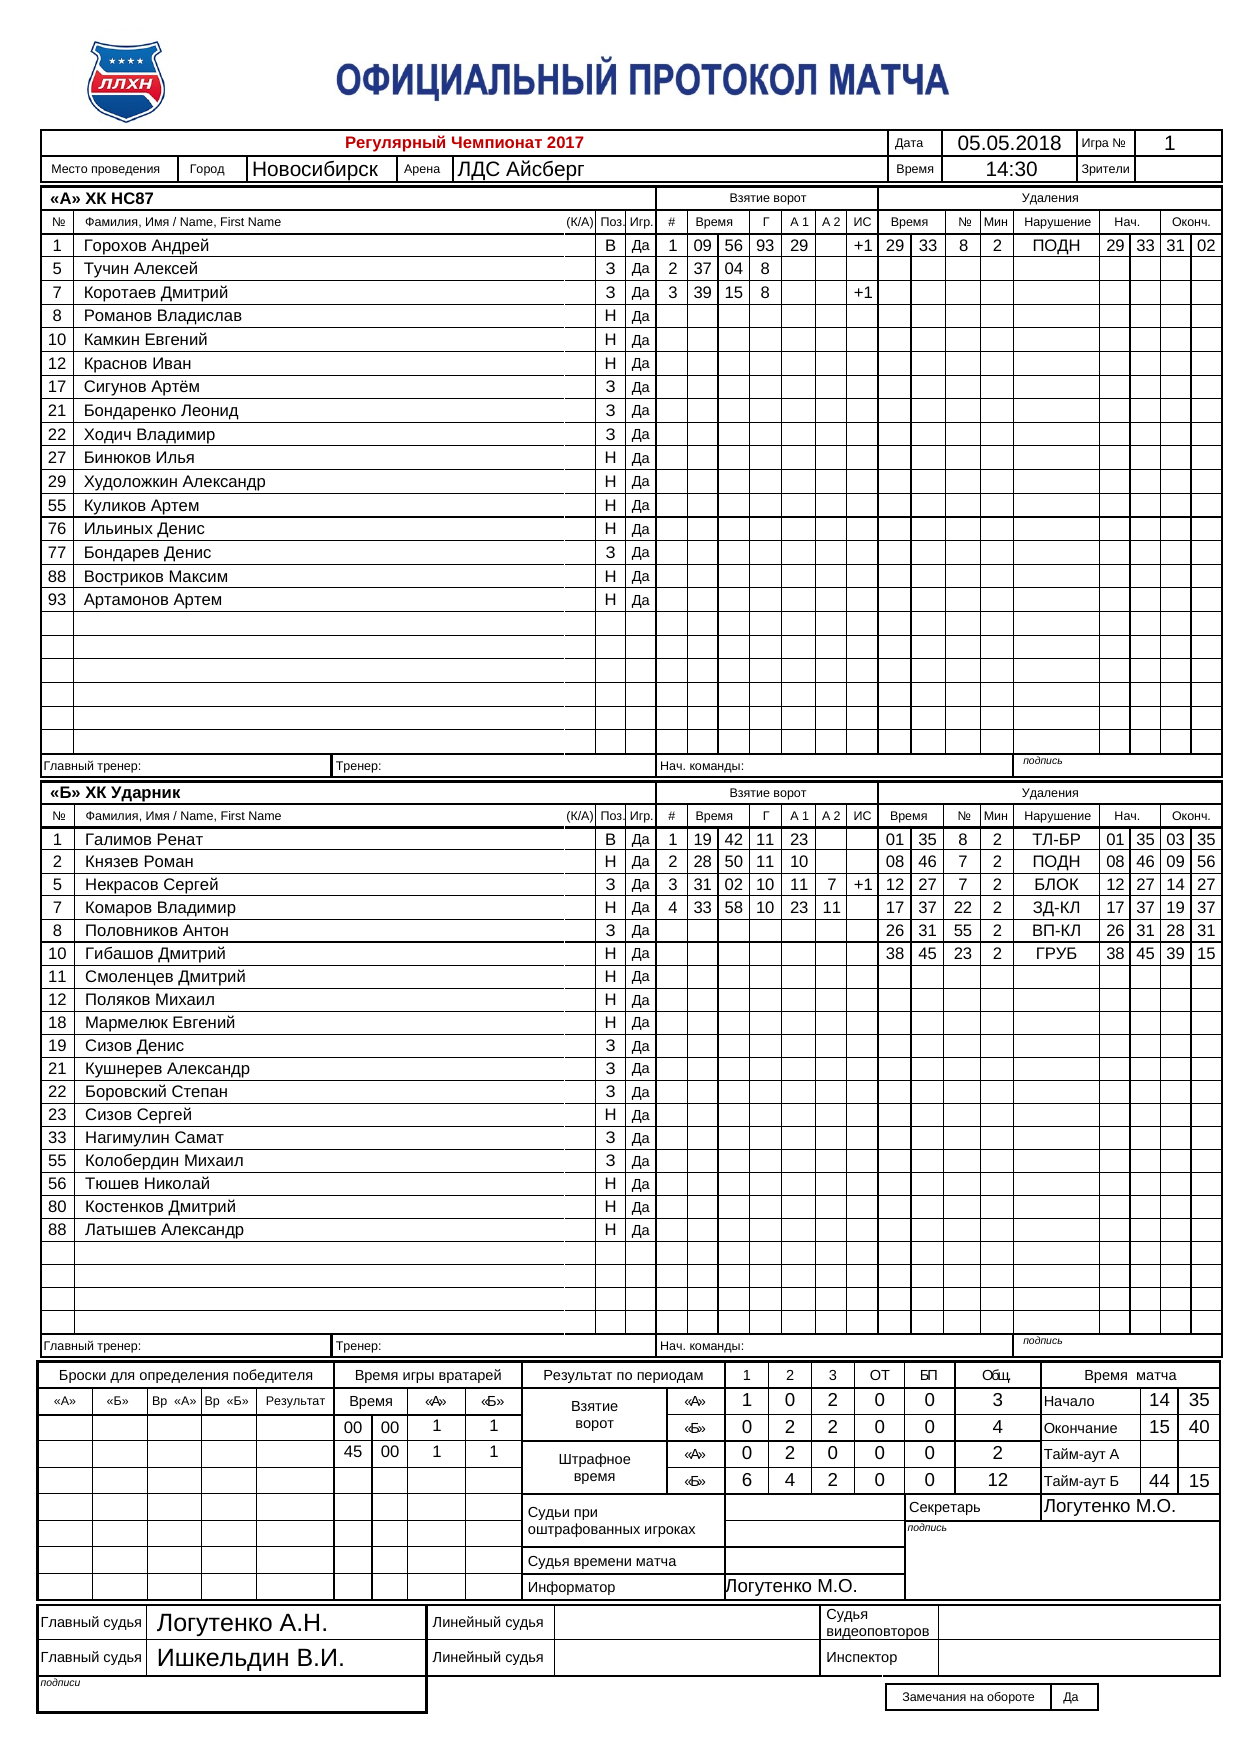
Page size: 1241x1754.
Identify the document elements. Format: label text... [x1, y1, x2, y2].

table_cell [1100, 636, 1129, 658]
table_cell [1100, 1311, 1129, 1333]
table_cell Главный судья [39, 1606, 146, 1639]
table_cell [657, 1219, 687, 1241]
table_cell [1131, 1219, 1160, 1241]
table_cell [1192, 470, 1221, 493]
table_cell [946, 494, 980, 516]
table_cell 2 [42, 850, 74, 872]
table_cell [879, 636, 910, 658]
table_cell 27 [912, 874, 943, 895]
table_cell [335, 1547, 371, 1573]
table_cell 77 [42, 541, 73, 564]
table_cell 23 [782, 829, 815, 849]
table_cell [688, 1058, 717, 1079]
table_cell [148, 1416, 201, 1440]
table_cell [1100, 518, 1129, 540]
table_cell 35 [1192, 829, 1221, 849]
table_cell [373, 1521, 407, 1546]
table_cell Да [626, 588, 655, 611]
table_cell [981, 470, 1013, 493]
table_cell [981, 588, 1013, 611]
table_cell [1192, 328, 1221, 351]
table_cell [1014, 659, 1099, 682]
table_cell Н [596, 989, 625, 1011]
table_cell [719, 943, 749, 964]
table_cell [1161, 1288, 1190, 1310]
table_cell [626, 636, 655, 658]
table_cell [626, 1242, 655, 1264]
table_cell [750, 966, 781, 987]
table_cell 33 [912, 235, 945, 256]
table_cell [1131, 612, 1160, 634]
table_cell 03 [1161, 829, 1190, 849]
table_cell [555, 1640, 819, 1675]
table_cell 10 [42, 328, 73, 351]
table_cell № [946, 211, 980, 233]
table_cell [726, 1495, 904, 1520]
table_cell [688, 1219, 717, 1241]
table_cell [981, 659, 1013, 682]
table_cell [981, 305, 1013, 327]
table_cell [879, 989, 910, 1011]
table_cell [782, 920, 815, 941]
table_cell [1014, 281, 1099, 303]
table_cell 55 [42, 1150, 74, 1172]
table_cell [1161, 636, 1190, 658]
table_cell Да [626, 305, 655, 327]
table_cell 33 [1131, 235, 1160, 256]
table_cell Н [596, 1196, 625, 1218]
table_cell 21 [42, 1058, 74, 1079]
table_cell 31 [1192, 920, 1221, 941]
table_cell [657, 423, 687, 445]
table_cell Да [626, 1012, 655, 1033]
table_cell [148, 1494, 201, 1520]
table_header «А» ХК HC87 [42, 188, 655, 209]
table_cell [74, 636, 564, 658]
table_header Дата [889, 131, 941, 155]
table_cell Да [626, 1219, 655, 1241]
table_cell [1161, 1104, 1190, 1126]
table_cell [1100, 376, 1129, 398]
table_cell [879, 1081, 910, 1103]
table_cell [657, 494, 687, 516]
table_cell «А» [668, 1389, 724, 1413]
table_cell [688, 1104, 717, 1126]
table_cell [1014, 707, 1099, 729]
table_cell [1131, 588, 1160, 611]
table_cell [688, 1081, 717, 1103]
table_cell [1192, 707, 1221, 729]
table_cell [782, 1150, 815, 1172]
table_cell [816, 1242, 846, 1264]
table_cell [981, 612, 1013, 634]
table_cell [1161, 446, 1190, 469]
table_cell А 1 [782, 805, 815, 826]
table_cell 4 [769, 1468, 811, 1493]
table_cell Н [596, 1012, 625, 1033]
table_cell [1014, 730, 1099, 753]
table_cell Игр. [626, 211, 655, 233]
table_cell Н [596, 943, 625, 964]
table_cell Артамонов Артем [74, 588, 564, 611]
table_cell З [596, 399, 625, 422]
table_cell [847, 829, 877, 849]
table_cell # [657, 211, 687, 233]
table_cell [1100, 541, 1129, 564]
table_cell [847, 257, 877, 280]
table_cell [148, 1441, 201, 1467]
table_cell [1014, 352, 1099, 374]
table_cell Нарушение [1014, 805, 1099, 826]
table_cell 7 [42, 896, 74, 918]
table_cell [981, 494, 1013, 516]
table_cell [879, 1035, 910, 1057]
table_cell З [596, 376, 625, 398]
table_cell 2 [981, 829, 1013, 849]
table_cell 1 [657, 829, 687, 849]
table_cell Князев Роман [75, 850, 564, 872]
table_cell [750, 423, 781, 445]
table_cell 0 [812, 1442, 854, 1467]
table_cell [688, 1242, 717, 1264]
table_cell [335, 1468, 371, 1493]
table_cell [912, 659, 945, 682]
table_cell 56 [42, 1173, 74, 1195]
table_cell [688, 494, 717, 516]
table_header Результат по периодам [523, 1363, 724, 1387]
table_cell Да [626, 376, 655, 398]
table_cell [981, 989, 1013, 1011]
table_cell Тюшев Николай [75, 1173, 564, 1195]
table_cell [879, 376, 910, 398]
table_cell Да [626, 1173, 655, 1195]
table_cell [75, 1288, 564, 1310]
table_cell [946, 352, 980, 374]
table_cell [1131, 494, 1160, 516]
table_cell [39, 1441, 92, 1467]
table_cell 19 [42, 1035, 74, 1057]
table_cell [782, 470, 815, 493]
table_cell [1161, 399, 1190, 422]
table_cell [657, 1012, 687, 1033]
table_cell 11 [750, 850, 781, 872]
table_cell [816, 1081, 846, 1103]
table_cell 37 [688, 257, 717, 280]
table_cell [981, 1242, 1013, 1264]
table_cell Время [688, 805, 749, 826]
table_cell [816, 850, 846, 872]
table_cell [596, 612, 625, 634]
table_cell [565, 494, 595, 516]
table_cell [1100, 1219, 1129, 1241]
table_cell [912, 612, 945, 634]
table_cell Нарушение [1014, 211, 1099, 233]
table_cell Н [596, 850, 625, 872]
table_cell [657, 470, 687, 493]
table_cell [1192, 518, 1221, 540]
table_cell [75, 1265, 564, 1287]
table_cell Нач. [1100, 211, 1160, 233]
table_cell [944, 989, 980, 1011]
table_cell [750, 565, 781, 587]
table_cell [719, 1127, 749, 1149]
table_cell [1136, 157, 1221, 181]
table_cell [1141, 1441, 1177, 1467]
table_cell ПОДН [1014, 850, 1099, 872]
table_cell [750, 352, 781, 374]
table_cell [1161, 1196, 1190, 1218]
table_cell [565, 1288, 595, 1310]
table_cell 22 [944, 896, 980, 918]
table_cell [879, 352, 910, 374]
table_cell Главный тренер: [42, 755, 330, 776]
table_cell [981, 1127, 1013, 1149]
table_cell [782, 1219, 815, 1241]
table_cell [1161, 328, 1190, 351]
table_cell [946, 305, 980, 327]
table_cell [257, 1521, 333, 1546]
table_cell [816, 1196, 846, 1218]
table_cell [847, 1288, 877, 1310]
table_cell [93, 1521, 147, 1546]
table_cell [202, 1521, 256, 1546]
table_cell 0 [905, 1389, 954, 1413]
table_cell [657, 1035, 687, 1057]
table_cell [750, 1150, 781, 1172]
table_cell [565, 1311, 595, 1333]
table_cell [1100, 588, 1129, 611]
table_cell Сизов Денис [75, 1035, 564, 1057]
table_cell [912, 541, 945, 564]
table_cell [657, 541, 687, 564]
table_cell [688, 446, 717, 469]
table_cell подписи [39, 1677, 425, 1711]
table_cell Да [626, 1104, 655, 1126]
table_cell [565, 1196, 595, 1218]
table_cell 1 [408, 1416, 465, 1440]
table_cell [719, 1104, 749, 1126]
table_cell [1161, 257, 1190, 280]
table_cell [719, 305, 749, 327]
table_cell [1131, 541, 1160, 564]
table_cell [944, 1196, 980, 1218]
table_cell [1100, 707, 1129, 729]
table_cell [750, 730, 781, 753]
table_cell [1014, 565, 1099, 587]
table_cell 93 [42, 588, 73, 611]
table_cell З [596, 257, 625, 280]
table_cell [847, 1081, 877, 1103]
table_cell [912, 470, 945, 493]
table_cell «А» [408, 1389, 465, 1413]
table_cell [946, 588, 980, 611]
table_cell [1100, 352, 1129, 374]
table_cell [879, 1265, 910, 1287]
table_cell [1192, 1311, 1221, 1333]
table_cell [565, 565, 595, 587]
table_cell 7 [816, 874, 846, 895]
table_cell [719, 565, 749, 587]
table_cell [912, 1012, 943, 1033]
table_cell Штрафное время [523, 1442, 666, 1493]
table_cell [816, 636, 846, 658]
table_cell Да [626, 352, 655, 374]
table_cell [946, 541, 980, 564]
table_cell Тучин Алексей [74, 257, 564, 280]
table_cell Да [626, 565, 655, 587]
table_cell [657, 1081, 687, 1103]
table_cell [1100, 446, 1129, 469]
table_cell [816, 235, 846, 256]
table_cell [93, 1416, 147, 1440]
table_cell Н [596, 328, 625, 351]
table_cell Колобердин Михаил [75, 1150, 564, 1172]
table_cell 26 [879, 920, 910, 941]
table_cell [782, 1081, 815, 1103]
table_cell Поз. [596, 211, 625, 233]
table_cell [466, 1468, 521, 1493]
table_cell [782, 1288, 815, 1310]
table_cell [912, 518, 945, 540]
table_cell 3 [657, 874, 687, 895]
table_cell [981, 1311, 1013, 1333]
table_cell [42, 1242, 74, 1264]
table_cell Время [335, 1389, 407, 1413]
table_cell [847, 518, 877, 540]
table_cell 1 [726, 1389, 768, 1413]
table_cell [1192, 446, 1221, 469]
table_cell 2 [812, 1415, 854, 1440]
table_cell [879, 1058, 910, 1079]
table_cell 5 [42, 257, 73, 280]
table_cell З [596, 1127, 625, 1149]
table_cell Да [626, 966, 655, 987]
table_cell [657, 1150, 687, 1172]
table_cell [912, 1265, 943, 1287]
table_cell 28 [1161, 920, 1190, 941]
table_cell [565, 1081, 595, 1103]
table_header Общ. [956, 1363, 1040, 1387]
table_cell [719, 1012, 749, 1033]
table_cell +1 [847, 235, 877, 256]
table_cell 1 [42, 829, 74, 849]
table_cell [1192, 1012, 1221, 1033]
table_cell [688, 1127, 717, 1149]
table_cell [981, 1173, 1013, 1195]
table_cell [1161, 1150, 1190, 1172]
table_cell № [42, 805, 74, 826]
table_cell [946, 399, 980, 422]
table_cell 6 [726, 1468, 768, 1493]
table_cell [816, 565, 846, 587]
table_cell [688, 707, 717, 729]
table_cell Латышев Александр [75, 1219, 564, 1241]
table_cell [1100, 989, 1129, 1011]
table_cell 0 [855, 1389, 904, 1413]
table_cell Логутенко М.О. [1042, 1495, 1219, 1520]
table_cell [657, 920, 687, 941]
table_cell Логутенко М.О. [726, 1575, 904, 1599]
table_cell 37 [1131, 896, 1160, 918]
table_cell 88 [42, 1219, 74, 1241]
table_cell Боровский Степан [75, 1081, 564, 1103]
table_cell [596, 1242, 625, 1264]
table_cell [1131, 1058, 1160, 1079]
table_cell [626, 612, 655, 634]
table_cell 17 [42, 376, 73, 398]
table_cell [719, 636, 749, 658]
table_cell Вр «Б» [202, 1389, 256, 1413]
table_header Замечания на обороте [887, 1685, 1050, 1709]
table_cell [1192, 423, 1221, 445]
table_cell [688, 541, 717, 564]
table_header ОТ [855, 1363, 904, 1387]
table_cell [1100, 305, 1129, 327]
table_cell [93, 1547, 147, 1573]
table_cell 01 [1100, 829, 1129, 849]
table_cell [1100, 1035, 1129, 1057]
table_cell [946, 328, 980, 351]
table_cell [408, 1521, 465, 1546]
table_cell [782, 494, 815, 516]
table_cell В [596, 235, 625, 256]
table_cell [1161, 1311, 1190, 1333]
table_cell [816, 1150, 846, 1172]
table_cell [816, 470, 846, 493]
table_cell [657, 659, 687, 682]
table_cell [847, 376, 877, 398]
table_cell [816, 966, 846, 987]
table_cell [816, 328, 846, 351]
table_cell Н [596, 1173, 625, 1195]
table_cell [1192, 1081, 1221, 1103]
table_cell [74, 659, 564, 682]
table_cell [565, 1012, 595, 1033]
table_cell [946, 423, 980, 445]
table_cell [816, 829, 846, 849]
table_cell [946, 281, 980, 303]
table_cell [1100, 1012, 1129, 1033]
table_cell А 2 [816, 805, 846, 826]
table_cell Н [596, 494, 625, 516]
table_cell [782, 257, 815, 280]
table_cell [816, 541, 846, 564]
table_cell [42, 612, 73, 634]
table_cell 11 [42, 966, 74, 987]
table_cell 76 [42, 518, 73, 540]
table_cell [565, 588, 595, 611]
table_cell [782, 305, 815, 327]
table_cell [879, 423, 910, 445]
table_cell Да [626, 1150, 655, 1172]
table_cell [1161, 281, 1190, 303]
table_cell ПОДН [1014, 235, 1099, 256]
table_cell «Б» [668, 1415, 724, 1440]
table_cell 00 [335, 1416, 371, 1440]
table_cell [335, 1521, 371, 1546]
table_cell [565, 659, 595, 682]
table_cell # [657, 805, 687, 826]
table_cell [1100, 730, 1129, 753]
table_cell [657, 683, 687, 706]
table_cell [782, 636, 815, 658]
table_header 2 [769, 1363, 811, 1387]
table_cell [1100, 494, 1129, 516]
table_cell [816, 352, 846, 374]
table_cell 31 [1161, 235, 1190, 256]
table_cell 15 [1141, 1415, 1177, 1440]
table_cell [1014, 1242, 1099, 1264]
table_cell Куликов Артем [74, 494, 564, 516]
table_cell Судьи при оштрафованных игроках [523, 1495, 724, 1546]
table_cell [1014, 257, 1099, 280]
table_cell [847, 352, 877, 374]
table_cell [596, 730, 625, 753]
table_cell [565, 850, 595, 872]
table_cell [719, 1288, 749, 1310]
table_cell 56 [1192, 850, 1221, 872]
table_cell [257, 1574, 333, 1599]
table_cell [912, 1311, 943, 1333]
table_cell [981, 257, 1013, 280]
table_cell [1131, 1173, 1160, 1195]
table_cell Информатор [523, 1575, 724, 1599]
table_cell Мармелюк Евгений [75, 1012, 564, 1033]
table_cell 8 [42, 305, 73, 327]
table_cell [1161, 494, 1190, 516]
table_cell [912, 565, 945, 587]
table_cell [1161, 352, 1190, 374]
table_cell [626, 1288, 655, 1310]
table_cell [879, 1242, 910, 1264]
table_cell 8 [750, 281, 781, 303]
table_cell [750, 989, 781, 1011]
table_cell [816, 446, 846, 469]
table_cell Арена [398, 157, 452, 181]
table_cell [1131, 281, 1160, 303]
table_cell [1161, 470, 1190, 493]
table_cell [1014, 1035, 1099, 1057]
table_cell [879, 1127, 910, 1149]
table_cell [912, 352, 945, 374]
table_cell ВП-КЛ [1014, 920, 1099, 941]
table_cell [42, 1265, 74, 1287]
table_cell [688, 1311, 717, 1333]
table_cell [816, 1288, 846, 1310]
table_cell [944, 1311, 980, 1333]
table_cell 19 [688, 829, 717, 849]
table_cell З [596, 874, 625, 895]
table_cell [565, 636, 595, 658]
table_cell [719, 1081, 749, 1103]
table_cell 15 [719, 281, 749, 303]
table_cell [1192, 1265, 1221, 1287]
table_cell 88 [42, 565, 73, 587]
table_cell Сигунов Артём [74, 376, 564, 398]
table_cell [719, 730, 749, 753]
table_cell [373, 1468, 407, 1493]
table_cell [912, 966, 943, 987]
table_cell [782, 541, 815, 564]
table_cell [912, 494, 945, 516]
table_cell Да [626, 943, 655, 964]
table_cell 45 [912, 943, 943, 964]
table_cell [1192, 257, 1221, 280]
table_cell [1161, 707, 1190, 729]
table_cell [1131, 1035, 1160, 1057]
table_cell [750, 1012, 781, 1033]
table_cell Линейный судья [428, 1606, 554, 1639]
table_cell [816, 257, 846, 280]
table_cell [93, 1494, 147, 1520]
table_cell Худоложкин Александр [74, 470, 564, 493]
table_cell 2 [956, 1442, 1040, 1467]
table_cell [1014, 305, 1099, 327]
table_cell [1192, 494, 1221, 516]
table_cell 2 [981, 874, 1013, 895]
table_cell [782, 1242, 815, 1264]
table_cell [847, 966, 877, 987]
table_cell [1192, 1242, 1221, 1264]
table_cell [657, 1104, 687, 1126]
table_cell 11 [782, 874, 815, 895]
table_cell 2 [657, 850, 687, 872]
table_cell [1131, 989, 1160, 1011]
table_cell Да [626, 920, 655, 941]
table_cell [946, 518, 980, 540]
table_cell «А» [668, 1442, 724, 1467]
table_cell [816, 588, 846, 611]
table_cell 3 [657, 281, 687, 303]
table_cell [596, 1265, 625, 1287]
table_cell [1131, 446, 1160, 469]
table_cell [939, 1640, 1219, 1675]
table_cell Инспектор [821, 1640, 938, 1675]
table_cell [565, 920, 595, 941]
table_header 05.05.2018 [943, 131, 1076, 155]
table_cell [879, 305, 910, 327]
table_cell [879, 281, 910, 303]
table_cell [1100, 399, 1129, 422]
table_cell 55 [944, 920, 980, 941]
table_cell [408, 1574, 465, 1599]
table_cell [879, 328, 910, 351]
table_cell [1014, 1012, 1099, 1033]
table_cell 17 [1100, 896, 1129, 918]
table_cell [1192, 399, 1221, 422]
table_cell [1131, 1150, 1160, 1172]
table_cell [1131, 399, 1160, 422]
table_cell 33 [42, 1127, 74, 1149]
table_cell З [596, 1058, 625, 1079]
table_cell [750, 1127, 781, 1149]
table_cell [1131, 423, 1160, 445]
table_cell [782, 399, 815, 422]
table_cell [74, 730, 564, 753]
table_cell [847, 1242, 877, 1264]
table_header Время матча [1042, 1363, 1219, 1387]
table_cell [1192, 659, 1221, 682]
table_cell [565, 683, 595, 706]
table_cell [428, 1677, 882, 1711]
table_cell [847, 730, 877, 753]
table_cell [816, 707, 846, 729]
table_cell [1131, 707, 1160, 729]
table_cell Судья видеоповторов [821, 1606, 938, 1639]
table_cell [726, 1521, 904, 1546]
table_cell [1014, 1219, 1099, 1241]
table_cell [373, 1574, 407, 1599]
table_cell Зрители [1078, 157, 1134, 181]
table_cell [1014, 612, 1099, 634]
table_cell [719, 1196, 749, 1218]
table_cell 0 [726, 1442, 768, 1467]
table_cell [981, 1288, 1013, 1310]
table_cell [1179, 1441, 1219, 1467]
table_cell [816, 1265, 846, 1287]
table_cell [1131, 1288, 1160, 1310]
table_cell [688, 1265, 717, 1287]
table_cell [912, 1219, 943, 1241]
table_cell [565, 730, 595, 753]
table_cell [1161, 1127, 1190, 1149]
table_cell Камкин Евгений [74, 328, 564, 351]
table_cell [782, 612, 815, 634]
table_cell 27 [42, 446, 73, 469]
table_cell [1100, 1265, 1129, 1287]
table_cell [565, 1058, 595, 1079]
table_cell [946, 376, 980, 398]
table_cell [879, 730, 910, 753]
table_cell [1192, 612, 1221, 634]
table_cell Оконч. [1161, 211, 1221, 233]
table_cell 31 [688, 874, 717, 895]
table_cell [719, 707, 749, 729]
table_cell [912, 1173, 943, 1195]
table_header Броски для определения победителя [39, 1363, 333, 1387]
table_cell [719, 1219, 749, 1241]
table_cell [657, 1265, 687, 1287]
table_cell Судья времени матча [523, 1548, 724, 1573]
table_cell ИС [847, 805, 877, 826]
table_cell [879, 518, 910, 540]
table_cell [847, 896, 877, 918]
table_cell [466, 1547, 521, 1573]
table_cell Да [626, 518, 655, 540]
table_cell [1131, 352, 1160, 374]
table_cell [782, 518, 815, 540]
table_cell Да [626, 235, 655, 256]
table_cell 3 [956, 1389, 1040, 1413]
table_cell [981, 446, 1013, 469]
table_cell 1 [42, 235, 73, 256]
table_cell Начало [1042, 1389, 1140, 1413]
table_cell Время [879, 211, 945, 233]
table_cell [1100, 1288, 1129, 1310]
table_cell подпись [1014, 755, 1221, 776]
table_cell [750, 518, 781, 540]
table_cell [565, 943, 595, 964]
table_cell [782, 352, 815, 374]
table_cell [782, 281, 815, 303]
table_cell [782, 423, 815, 445]
table_cell [944, 1035, 980, 1057]
table_cell [912, 1150, 943, 1172]
table_cell [912, 376, 945, 398]
table_cell [981, 1265, 1013, 1287]
table_cell [981, 1081, 1013, 1103]
table_cell [981, 1150, 1013, 1172]
table_cell [688, 612, 717, 634]
table_cell БЛОК [1014, 874, 1099, 895]
table_cell [565, 235, 595, 256]
table_cell [1161, 376, 1190, 398]
table_cell № [42, 211, 73, 233]
table_cell [981, 730, 1013, 753]
table_cell [944, 966, 980, 987]
table_cell 11 [750, 829, 781, 849]
table_cell [750, 1242, 781, 1264]
table_cell 0 [905, 1468, 954, 1493]
table_cell Поляков Михаил [75, 989, 564, 1011]
table_cell [816, 1173, 846, 1195]
table_cell [782, 730, 815, 753]
table_cell [719, 446, 749, 469]
table_cell [816, 1035, 846, 1057]
table_cell [879, 659, 910, 682]
table_cell [42, 683, 73, 706]
table_cell [1131, 1242, 1160, 1264]
table_cell [565, 281, 595, 303]
table_cell [42, 659, 73, 682]
table_cell [939, 1606, 1219, 1639]
table_cell [596, 707, 625, 729]
table_cell 2 [981, 850, 1013, 872]
table_cell [847, 683, 877, 706]
table_cell [565, 399, 595, 422]
table_cell [688, 352, 717, 374]
table_cell Коротаев Дмитрий [74, 281, 564, 303]
table_cell [1192, 1127, 1221, 1149]
table_cell [1100, 1127, 1129, 1149]
table_cell (К/А) [565, 805, 595, 826]
table_cell 22 [42, 1081, 74, 1103]
table_cell [1161, 1265, 1190, 1287]
table_cell [257, 1494, 333, 1520]
table_cell 12 [42, 352, 73, 374]
table_cell [782, 376, 815, 398]
table_cell [202, 1441, 256, 1467]
table_cell [816, 920, 846, 941]
table_cell Бинюков Илья [74, 446, 564, 469]
table_cell [782, 966, 815, 987]
table_cell [1131, 328, 1160, 351]
table_cell [981, 1196, 1013, 1218]
table_cell [1014, 636, 1099, 658]
table_cell Кушнерев Александр [75, 1058, 564, 1079]
table_cell [565, 896, 595, 918]
table_cell [879, 1173, 910, 1195]
table_cell [750, 1219, 781, 1241]
table_cell [1014, 1150, 1099, 1172]
table_cell Бондаренко Леонид [74, 399, 564, 422]
table_cell ЗД-КЛ [1014, 896, 1099, 918]
table_cell 2 [981, 943, 1013, 964]
table_cell [816, 305, 846, 327]
table_cell [657, 399, 687, 422]
table_cell [1161, 423, 1190, 445]
table_header БП [905, 1363, 954, 1387]
table_cell [944, 1058, 980, 1079]
table_cell [626, 659, 655, 682]
table_cell [555, 1606, 819, 1639]
table_cell [912, 1242, 943, 1264]
table_cell [816, 1012, 846, 1033]
table_cell [1161, 989, 1190, 1011]
table_cell 18 [42, 1012, 74, 1033]
table_cell [1014, 470, 1099, 493]
table_cell [981, 1058, 1013, 1079]
table_header Удаления [879, 783, 1221, 803]
table_cell 10 [42, 943, 74, 964]
table_cell [688, 1196, 717, 1218]
table_cell [202, 1416, 256, 1440]
table_cell [816, 1058, 846, 1079]
table_cell З [596, 541, 625, 564]
table_cell [750, 494, 781, 516]
table_cell [148, 1574, 201, 1599]
table_cell Да [626, 470, 655, 493]
table_cell [1192, 588, 1221, 611]
table_cell [373, 1547, 407, 1573]
table_cell 00 [373, 1416, 407, 1440]
table_cell [1192, 1035, 1221, 1057]
table_cell Да [626, 281, 655, 303]
table_cell [1192, 281, 1221, 303]
table_cell [1100, 1150, 1129, 1172]
table_cell [750, 399, 781, 422]
table_cell [981, 1012, 1013, 1033]
table_cell [1131, 565, 1160, 587]
table_cell [782, 707, 815, 729]
table_cell [782, 1311, 815, 1333]
table_cell [719, 683, 749, 706]
table_cell [1100, 257, 1129, 280]
table_cell ИС [847, 211, 877, 233]
table_cell [39, 1494, 92, 1520]
table_cell Ходич Владимир [74, 423, 564, 445]
table_cell Да [626, 829, 655, 849]
table_header Взятие ворот [657, 188, 877, 209]
table_cell [879, 1196, 910, 1218]
table_cell [75, 1311, 564, 1333]
table_cell [657, 518, 687, 540]
table_cell [148, 1468, 201, 1493]
table_cell [750, 1104, 781, 1126]
table_cell 80 [42, 1196, 74, 1218]
table_cell Да [626, 494, 655, 516]
table_cell [42, 730, 73, 753]
table_cell [1131, 305, 1160, 327]
table_cell [847, 588, 877, 611]
table_cell 44 [1141, 1468, 1177, 1493]
table_cell [981, 966, 1013, 987]
table_cell [565, 423, 595, 445]
table_cell Логутенко А.Н. [147, 1606, 425, 1639]
table_cell [1014, 966, 1099, 987]
table_cell 4 [657, 896, 687, 918]
table_cell [1161, 541, 1190, 564]
table_cell З [596, 1150, 625, 1172]
table_cell 45 [335, 1441, 371, 1467]
table_cell [750, 920, 781, 941]
table_cell [688, 399, 717, 422]
table_cell Смоленцев Дмитрий [75, 966, 564, 987]
table_cell [202, 1468, 256, 1493]
table_cell [39, 1468, 92, 1493]
table_cell [1161, 305, 1190, 327]
table_cell [1014, 494, 1099, 516]
table_cell 35 [1131, 829, 1160, 849]
table_cell [1014, 1081, 1099, 1103]
table_cell [1161, 1219, 1190, 1241]
table_cell [782, 565, 815, 587]
table_cell [912, 1196, 943, 1218]
table_cell Некрасов Сергей [75, 874, 564, 895]
table_cell [688, 636, 717, 658]
table_cell [750, 376, 781, 398]
table_cell 08 [1100, 850, 1129, 872]
table_cell [750, 612, 781, 634]
table_cell [816, 494, 846, 516]
table_cell [657, 1288, 687, 1310]
table_cell 0 [905, 1442, 954, 1467]
table_cell [1131, 730, 1160, 753]
table_cell 09 [688, 235, 717, 256]
table_cell З [596, 281, 625, 303]
table_cell Тренер: [333, 755, 655, 776]
table_cell [1014, 446, 1099, 469]
table_cell [39, 1547, 92, 1573]
table_cell Тренер: [333, 1335, 655, 1356]
table_cell Фамилия, Имя / Name, First Name [74, 211, 565, 233]
table_cell 8 [42, 920, 74, 941]
table_cell Да [626, 399, 655, 422]
table_cell [879, 1104, 910, 1126]
table_cell [466, 1521, 521, 1546]
table_cell [657, 376, 687, 398]
table_cell [596, 636, 625, 658]
table_cell [719, 328, 749, 351]
table_cell Бондарев Денис [74, 541, 564, 564]
table_cell [847, 305, 877, 327]
table_cell [1100, 328, 1129, 351]
table_cell Оконч. [1161, 805, 1221, 826]
table_cell [466, 1494, 521, 1520]
table_cell [565, 612, 595, 634]
table_cell [1100, 1242, 1129, 1264]
table_cell Да [626, 989, 655, 1011]
table_cell Н [596, 470, 625, 493]
table_cell Да [626, 257, 655, 280]
table_cell [816, 423, 846, 445]
table_cell [657, 966, 687, 987]
table_cell [847, 707, 877, 729]
table_cell [782, 446, 815, 469]
table_cell 11 [816, 896, 846, 918]
table_cell [719, 1035, 749, 1057]
table_cell [1192, 1058, 1221, 1079]
table_cell [719, 352, 749, 374]
table_cell 0 [726, 1415, 768, 1440]
table_cell [912, 423, 945, 445]
table_cell ГРУБ [1014, 943, 1099, 964]
table_cell [148, 1521, 201, 1546]
table_cell 46 [1131, 850, 1160, 872]
table_cell [1100, 1196, 1129, 1218]
table_cell 7 [42, 281, 73, 303]
table_cell 12 [879, 874, 910, 895]
table_cell Г [750, 211, 781, 233]
table_cell [816, 1219, 846, 1241]
table_cell [981, 376, 1013, 398]
table_cell [719, 989, 749, 1011]
table_cell [688, 305, 717, 327]
table_cell 2 [657, 257, 687, 280]
table_cell [719, 423, 749, 445]
table_cell [944, 1288, 980, 1310]
table_cell [565, 707, 595, 729]
table_cell [1161, 612, 1190, 634]
table_cell [335, 1574, 371, 1599]
table_cell [657, 446, 687, 469]
table_cell [1161, 565, 1190, 587]
table_cell [565, 470, 595, 493]
table_cell 09 [1161, 850, 1190, 872]
table_cell [750, 636, 781, 658]
table_cell [1014, 683, 1099, 706]
table_cell [981, 541, 1013, 564]
table_cell [1192, 683, 1221, 706]
table_cell 37 [912, 896, 943, 918]
table_cell [946, 636, 980, 658]
table_cell [1192, 730, 1221, 753]
table_cell [1014, 518, 1099, 540]
table_cell [1014, 376, 1099, 398]
table_header Да [1052, 1685, 1097, 1709]
table_cell [912, 281, 945, 303]
table_cell [719, 518, 749, 540]
table_cell [1161, 966, 1190, 987]
table_cell Половников Антон [75, 920, 564, 941]
table_cell [847, 1265, 877, 1287]
table_cell [565, 1219, 595, 1241]
table_cell [74, 612, 564, 634]
table_cell [1100, 659, 1129, 682]
table_cell Нагимулин Самат [75, 1127, 564, 1149]
table_cell 2 [981, 896, 1013, 918]
table_cell [657, 305, 687, 327]
table_cell [657, 730, 687, 753]
table_cell Главный тренер: [42, 1335, 330, 1356]
table_cell [883, 1677, 1220, 1681]
table_cell [626, 1265, 655, 1287]
table_cell [596, 683, 625, 706]
table_cell [847, 1035, 877, 1057]
table_cell [847, 1104, 877, 1126]
table_cell 45 [1131, 943, 1160, 964]
table_cell [1100, 1058, 1129, 1079]
table_cell [912, 1288, 943, 1310]
table_cell 50 [719, 850, 749, 872]
table_cell Нач. команды: [657, 755, 1012, 776]
table_cell [1131, 1012, 1160, 1033]
table_cell [688, 588, 717, 611]
table_cell 0 [769, 1389, 811, 1413]
table_cell Главный судья [39, 1640, 146, 1675]
table_cell [93, 1441, 147, 1467]
table_cell [816, 1104, 846, 1126]
table_cell [1100, 470, 1129, 493]
table_cell 55 [42, 494, 73, 516]
table_cell [879, 683, 910, 706]
table_cell 38 [879, 943, 910, 964]
table_cell 27 [1192, 874, 1221, 895]
table_cell [1192, 636, 1221, 658]
table_cell [74, 707, 564, 729]
table_cell 2 [769, 1442, 811, 1467]
table_header Регулярный Чемпионат 2017 [42, 131, 887, 155]
table_cell [816, 1311, 846, 1333]
table_cell [1014, 588, 1099, 611]
table_cell Горохов Андрей [74, 235, 564, 256]
table_cell [1131, 1265, 1160, 1287]
table_cell [1131, 966, 1160, 987]
table_cell [1131, 518, 1160, 540]
table_cell [626, 683, 655, 706]
table_cell [719, 659, 749, 682]
table_cell [565, 446, 595, 469]
table_cell [657, 943, 687, 964]
table_cell Востриков Максим [74, 565, 564, 587]
table_cell [782, 1265, 815, 1287]
table_cell [1014, 423, 1099, 445]
table_cell [1014, 989, 1099, 1011]
table_cell [847, 1127, 877, 1149]
table_cell [750, 707, 781, 729]
table_cell [816, 683, 846, 706]
table_cell 56 [719, 235, 749, 256]
table_cell [719, 541, 749, 564]
table_cell [879, 707, 910, 729]
table_cell [847, 850, 877, 872]
table_cell [93, 1574, 147, 1599]
table_cell З [596, 423, 625, 445]
table_header Взятие ворот [657, 783, 877, 803]
table_cell [657, 707, 687, 729]
table_cell [782, 659, 815, 682]
table_cell Да [626, 1058, 655, 1079]
table_header 1 [1136, 131, 1221, 155]
table_cell [1014, 1311, 1099, 1333]
table_cell [688, 1173, 717, 1195]
table_cell [565, 1127, 595, 1149]
table_cell [944, 1012, 980, 1033]
table_cell [1192, 541, 1221, 564]
table_cell [39, 1574, 92, 1599]
table_cell [981, 399, 1013, 422]
table_cell [719, 399, 749, 422]
table_cell [657, 1127, 687, 1149]
table_cell [816, 399, 846, 422]
table_cell [1161, 1012, 1190, 1033]
table_cell [1131, 683, 1160, 706]
table_cell [879, 565, 910, 587]
table_cell [782, 588, 815, 611]
table_cell [657, 1173, 687, 1195]
table_cell 27 [1131, 874, 1160, 895]
table_cell [75, 1242, 564, 1264]
table_cell [408, 1468, 465, 1493]
table_cell 37 [1192, 896, 1221, 918]
table_cell Н [596, 1219, 625, 1241]
table_cell [466, 1574, 521, 1599]
table_cell Взятие ворот [523, 1389, 666, 1440]
table_cell [1131, 659, 1160, 682]
table_cell [688, 1288, 717, 1310]
table_cell Город [179, 157, 246, 181]
picture [5, 28, 1179, 129]
table_cell [657, 989, 687, 1011]
table_cell [879, 1150, 910, 1172]
table_header Игра № [1078, 131, 1134, 155]
table_cell [42, 1288, 74, 1310]
table_cell [946, 446, 980, 469]
table_cell [1131, 1311, 1160, 1333]
table_cell [912, 399, 945, 422]
table_cell [1192, 305, 1221, 327]
table_cell Секретарь [906, 1495, 1040, 1520]
table_cell 10 [750, 896, 781, 918]
table_cell 14:30 [943, 157, 1076, 181]
table_cell [1100, 423, 1129, 445]
table_cell [750, 1265, 781, 1287]
table_cell [1131, 1104, 1160, 1126]
table_cell 28 [688, 850, 717, 872]
table_cell Линейный судья [428, 1640, 554, 1675]
table_cell [750, 305, 781, 327]
table_cell подпись [906, 1522, 1219, 1599]
table_cell [657, 1058, 687, 1079]
table_cell [39, 1416, 92, 1440]
table_cell [782, 1173, 815, 1195]
table_cell [1100, 1104, 1129, 1126]
table_cell Да [626, 1127, 655, 1149]
table_cell [750, 659, 781, 682]
table_cell [912, 1058, 943, 1079]
table_cell [408, 1494, 465, 1520]
table_cell [719, 920, 749, 941]
table_cell [565, 305, 595, 327]
table_cell [782, 1104, 815, 1126]
table_cell [565, 1265, 595, 1287]
table_cell [981, 352, 1013, 374]
table_cell 2 [812, 1468, 854, 1493]
table_cell Краснов Иван [74, 352, 564, 374]
table_cell [657, 588, 687, 611]
table_cell 29 [879, 235, 910, 256]
table_cell 33 [688, 896, 717, 918]
table_cell [1161, 659, 1190, 682]
table_cell [565, 328, 595, 351]
table_cell [750, 1311, 781, 1333]
table_cell ТЛ-БР [1014, 829, 1099, 849]
table_cell [1131, 1081, 1160, 1103]
table_cell 8 [946, 235, 980, 256]
table_cell [1100, 966, 1129, 987]
table_cell [879, 588, 910, 611]
table_cell Н [596, 352, 625, 374]
table_cell 02 [1192, 235, 1221, 256]
table_cell [1161, 730, 1190, 753]
table_cell 01 [879, 829, 910, 849]
table_cell [565, 541, 595, 564]
table_cell Костенков Дмитрий [75, 1196, 564, 1218]
table_cell 04 [719, 257, 749, 280]
table_cell 22 [42, 423, 73, 445]
table_cell Да [626, 446, 655, 469]
table_cell [981, 683, 1013, 706]
table_cell А 2 [816, 211, 846, 233]
table_cell Романов Владислав [74, 305, 564, 327]
table_cell [719, 1242, 749, 1264]
table_cell [688, 920, 717, 941]
table_cell [1161, 1058, 1190, 1079]
table_header 3 [812, 1363, 854, 1387]
table_cell [565, 1242, 595, 1264]
table_cell [816, 281, 846, 303]
table_cell [657, 328, 687, 351]
table_cell [750, 1035, 781, 1057]
table_cell [1014, 1173, 1099, 1195]
table_cell 7 [944, 850, 980, 872]
table_cell 40 [1179, 1415, 1219, 1440]
table_cell Новосибирск [248, 157, 396, 181]
table_cell [1100, 1173, 1129, 1195]
table_cell [1192, 1219, 1221, 1241]
table_cell [42, 707, 73, 729]
table_cell [1100, 683, 1129, 706]
table_cell [1192, 565, 1221, 587]
table_cell [981, 423, 1013, 445]
table_cell [202, 1574, 256, 1599]
table_cell Мин [981, 805, 1013, 826]
table_cell [782, 1058, 815, 1079]
table_cell [912, 305, 945, 327]
table_cell Игр. [626, 805, 655, 826]
table_cell [847, 399, 877, 422]
table_cell [596, 659, 625, 682]
table_cell [946, 659, 980, 682]
table_cell 1 [466, 1441, 521, 1467]
table_cell [1014, 1288, 1099, 1310]
table_cell [1161, 518, 1190, 540]
table_cell Н [596, 446, 625, 469]
table_cell Нач. [1100, 805, 1160, 826]
table_cell 29 [782, 235, 815, 256]
table_cell [847, 494, 877, 516]
table_cell [912, 1035, 943, 1057]
table_cell Результат [257, 1389, 333, 1413]
table_cell [335, 1494, 371, 1520]
table_cell [1014, 328, 1099, 351]
table_cell [596, 1288, 625, 1310]
table_cell [1100, 281, 1129, 303]
table_cell Н [596, 518, 625, 540]
table_cell 14 [1141, 1389, 1177, 1413]
table_cell [847, 659, 877, 682]
table_cell [408, 1547, 465, 1573]
table_cell [565, 874, 595, 895]
table_cell 02 [719, 874, 749, 895]
table_cell [1192, 1173, 1221, 1195]
table_cell «Б» [668, 1468, 724, 1493]
table_cell З [596, 1081, 625, 1103]
table_cell (К/А) [565, 211, 595, 233]
table_cell [1161, 1035, 1190, 1057]
table_cell [981, 1035, 1013, 1057]
table_cell [565, 352, 595, 374]
table_cell Г [750, 805, 781, 826]
table_cell 15 [1179, 1468, 1219, 1493]
table_cell [847, 1311, 877, 1333]
table_cell [879, 446, 910, 469]
table_cell [847, 423, 877, 445]
table_cell [688, 730, 717, 753]
table_cell [719, 494, 749, 516]
table_cell [1161, 683, 1190, 706]
table_cell [879, 1012, 910, 1033]
table_cell [912, 1127, 943, 1149]
table_cell [688, 565, 717, 587]
table_cell [944, 1150, 980, 1172]
table_cell 10 [750, 874, 781, 895]
table_cell 4 [956, 1415, 1040, 1440]
table_cell [782, 1196, 815, 1218]
table_cell Н [596, 305, 625, 327]
table_cell Да [626, 1035, 655, 1057]
table_cell [1014, 399, 1099, 422]
table_cell [93, 1468, 147, 1493]
table_cell [782, 328, 815, 351]
table_cell [750, 1288, 781, 1310]
table_cell [782, 943, 815, 964]
table_cell ЛДС Айсберг [454, 157, 887, 181]
table_cell 29 [1100, 235, 1129, 256]
table_cell [847, 565, 877, 587]
table_cell [1014, 1127, 1099, 1149]
table_cell 14 [1161, 874, 1190, 895]
table_header «Б» ХК Ударник [42, 783, 655, 803]
table_cell [750, 1196, 781, 1218]
table_cell [847, 1173, 877, 1195]
table_cell [750, 683, 781, 706]
table_cell подпись [1014, 1335, 1221, 1356]
table_cell [257, 1468, 333, 1493]
table_cell [750, 446, 781, 469]
table_cell [879, 966, 910, 987]
table_cell [657, 352, 687, 374]
table_cell [847, 1150, 877, 1172]
table_cell [565, 1150, 595, 1172]
table_cell 7 [944, 874, 980, 895]
table_cell [719, 376, 749, 398]
table_cell [946, 683, 980, 706]
table_cell [981, 636, 1013, 658]
table_cell [981, 1219, 1013, 1241]
table_cell [719, 612, 749, 634]
table_cell Мин [981, 211, 1013, 233]
table_cell [565, 829, 595, 849]
table_cell [565, 518, 595, 540]
table_cell [946, 730, 980, 753]
table_cell [816, 612, 846, 634]
table_cell [1131, 1196, 1160, 1218]
table_cell [657, 1242, 687, 1264]
table_cell [912, 588, 945, 611]
table_cell [257, 1547, 333, 1573]
table_cell [879, 494, 910, 516]
table_cell [847, 636, 877, 658]
table_cell Да [626, 850, 655, 872]
table_cell № [944, 805, 980, 826]
table_cell [657, 1311, 687, 1333]
table_cell [944, 1265, 980, 1287]
table_cell 21 [42, 399, 73, 422]
table_cell [847, 920, 877, 941]
table_cell 46 [912, 850, 943, 872]
table_cell [688, 943, 717, 964]
table_cell 0 [855, 1442, 904, 1467]
table_cell 0 [855, 1468, 904, 1493]
table_cell 2 [769, 1415, 811, 1440]
table_cell [912, 1081, 943, 1103]
table_cell [847, 541, 877, 564]
table_cell 2 [981, 920, 1013, 941]
table_cell 38 [1100, 943, 1129, 964]
table_cell Фамилия, Имя / Name, First Name [75, 805, 565, 826]
table_cell [912, 730, 945, 753]
table_cell [847, 470, 877, 493]
table_cell 15 [1192, 943, 1221, 964]
table_cell 31 [912, 920, 943, 941]
table_cell 58 [719, 896, 749, 918]
table_cell [657, 1196, 687, 1218]
table_cell Да [626, 1196, 655, 1218]
table_cell [1131, 1127, 1160, 1149]
table_cell [1161, 1081, 1190, 1103]
table_cell [1014, 1265, 1099, 1287]
table_cell [726, 1548, 904, 1573]
table_cell З [596, 1035, 625, 1057]
table_header Время игры вратарей [335, 1363, 521, 1387]
table_cell 19 [1161, 896, 1190, 918]
table_cell 0 [855, 1415, 904, 1440]
table_cell [912, 683, 945, 706]
table_cell [719, 1058, 749, 1079]
table_cell 29 [42, 470, 73, 493]
table_header Удаления [879, 188, 1221, 209]
table_cell [1161, 1173, 1190, 1195]
table_cell [148, 1547, 201, 1573]
table_cell [816, 376, 846, 398]
table_cell [782, 1012, 815, 1033]
table_cell [879, 1311, 910, 1333]
table_cell [1192, 1150, 1221, 1172]
table_cell [879, 399, 910, 422]
table_cell [750, 1173, 781, 1195]
table_cell 1 [408, 1441, 465, 1467]
table_cell Комаров Владимир [75, 896, 564, 918]
table_cell 31 [1131, 920, 1160, 941]
table_cell 08 [879, 850, 910, 872]
table_cell [847, 989, 877, 1011]
table_cell [719, 1173, 749, 1195]
table_cell Поз. [596, 805, 625, 826]
table_cell [719, 1311, 749, 1333]
table_cell [42, 636, 73, 658]
table_cell 2 [981, 235, 1013, 256]
table_cell [1161, 588, 1190, 611]
table_cell [657, 565, 687, 587]
table_cell [912, 328, 945, 351]
table_cell [1100, 612, 1129, 634]
table_cell [750, 588, 781, 611]
table_cell [847, 1196, 877, 1218]
table_cell 23 [782, 896, 815, 918]
table_cell Н [596, 966, 625, 987]
table_cell [847, 328, 877, 351]
table_cell [944, 1104, 980, 1126]
table_cell [626, 730, 655, 753]
table_cell [912, 257, 945, 280]
table_cell [750, 1081, 781, 1103]
table_cell [750, 328, 781, 351]
table_cell [688, 1150, 717, 1172]
table_cell Н [596, 588, 625, 611]
table_cell [688, 659, 717, 682]
table_cell [847, 943, 877, 964]
table_cell [981, 565, 1013, 587]
table_cell [1192, 989, 1221, 1011]
table_cell [1192, 966, 1221, 987]
table_cell Да [626, 328, 655, 351]
table_cell [657, 636, 687, 658]
table_cell [879, 1219, 910, 1241]
table_cell [1192, 1196, 1221, 1218]
table_cell 12 [956, 1468, 1040, 1493]
table_cell [946, 257, 980, 280]
table_cell [816, 659, 846, 682]
table_cell [847, 1012, 877, 1033]
table_cell [39, 1521, 92, 1546]
table_cell [944, 1219, 980, 1241]
table_cell 1 [466, 1416, 521, 1440]
table_cell [1192, 1288, 1221, 1310]
table_cell [981, 518, 1013, 540]
table_cell [750, 1058, 781, 1079]
table_cell [596, 1311, 625, 1333]
table_cell [1161, 1242, 1190, 1264]
table_cell [1192, 376, 1221, 398]
table_cell [688, 989, 717, 1011]
table_cell [688, 1012, 717, 1033]
table_cell [1131, 470, 1160, 493]
table_cell Н [596, 1104, 625, 1126]
table_cell 93 [750, 235, 781, 256]
table_cell Место проведения [42, 157, 177, 181]
table_cell [719, 966, 749, 987]
table_cell А 1 [782, 211, 815, 233]
table_cell Время [688, 211, 749, 233]
table_cell «А» [39, 1389, 92, 1413]
table_cell [782, 1035, 815, 1057]
table_cell [879, 257, 910, 280]
table_cell [719, 470, 749, 493]
table_cell 17 [879, 896, 910, 918]
table_cell [688, 518, 717, 540]
table_cell [879, 541, 910, 564]
table_cell [1131, 376, 1160, 398]
table_cell [257, 1441, 333, 1467]
table_cell [688, 376, 717, 398]
table_cell [981, 1104, 1013, 1126]
table_cell 5 [42, 874, 74, 895]
table_cell 00 [373, 1441, 407, 1467]
table_cell [944, 1173, 980, 1195]
table_cell [202, 1494, 256, 1520]
table_cell [1192, 352, 1221, 374]
table_cell [944, 1242, 980, 1264]
table_cell [750, 470, 781, 493]
table_cell [688, 683, 717, 706]
table_cell [565, 376, 595, 398]
table_cell [1100, 1081, 1129, 1103]
table_cell [373, 1494, 407, 1520]
table_cell Н [596, 565, 625, 587]
table_cell [202, 1547, 256, 1573]
table_cell [1014, 541, 1099, 564]
table_cell 42 [719, 829, 749, 849]
table_cell [688, 966, 717, 987]
table_cell Ильиных Денис [74, 518, 564, 540]
table_cell Галимов Ренат [75, 829, 564, 849]
table_cell Время [889, 157, 941, 181]
table_cell 8 [944, 829, 980, 849]
table_cell В [596, 829, 625, 849]
table_cell Тайм-аут А [1042, 1441, 1140, 1467]
table_cell [719, 1150, 749, 1172]
table_cell [981, 707, 1013, 729]
table_cell [565, 1104, 595, 1126]
table_cell [657, 612, 687, 634]
table_cell [816, 943, 846, 964]
table_cell Ишкельдин В.И. [147, 1640, 425, 1675]
table_cell [816, 730, 846, 753]
table_cell Н [596, 896, 625, 918]
table_cell [912, 1104, 943, 1126]
table_cell 2 [812, 1389, 854, 1413]
table_cell Время [879, 805, 943, 826]
table_cell [946, 612, 980, 634]
table_cell [847, 1058, 877, 1079]
table_cell 10 [782, 850, 815, 872]
table_cell [565, 257, 595, 280]
table_cell «Б» [93, 1389, 147, 1413]
table_cell 35 [912, 829, 943, 849]
table_cell [816, 1127, 846, 1149]
table_cell З [596, 920, 625, 941]
table_cell [257, 1416, 333, 1440]
table_cell [1014, 1058, 1099, 1079]
table_cell [688, 423, 717, 445]
table_cell Гибашов Дмитрий [75, 943, 564, 964]
table_cell [1014, 1196, 1099, 1218]
table_cell [750, 541, 781, 564]
table_cell 39 [1161, 943, 1190, 964]
table_cell Вр «А» [148, 1389, 201, 1413]
table_cell [565, 1173, 595, 1195]
table_cell [944, 1081, 980, 1103]
table_cell Да [626, 874, 655, 895]
table_cell [1099, 1682, 1220, 1711]
table_cell [1192, 1104, 1221, 1126]
table_cell [782, 1127, 815, 1149]
table_cell [1131, 257, 1160, 280]
table_header 1 [726, 1363, 768, 1387]
table_cell 12 [42, 989, 74, 1011]
table_cell [879, 1288, 910, 1310]
table_cell [719, 1265, 749, 1287]
table_cell [750, 943, 781, 964]
table_cell 8 [750, 257, 781, 280]
table_cell [912, 707, 945, 729]
table_cell [816, 518, 846, 540]
table_cell [912, 446, 945, 469]
table_cell 23 [944, 943, 980, 964]
table_cell 23 [42, 1104, 74, 1126]
table_cell [981, 281, 1013, 303]
table_cell 39 [688, 281, 717, 303]
table_cell [565, 966, 595, 987]
table_cell 35 [1179, 1389, 1219, 1413]
table_cell [719, 588, 749, 611]
table_cell [42, 1311, 74, 1333]
table_cell [626, 1311, 655, 1333]
table_cell [1014, 1104, 1099, 1126]
table_cell Да [626, 541, 655, 564]
table_cell Да [626, 423, 655, 445]
table_cell [626, 707, 655, 729]
table_cell Окончание [1042, 1415, 1140, 1440]
table_cell [74, 683, 564, 706]
table_cell +1 [847, 281, 877, 303]
table_cell [879, 612, 910, 634]
table_cell [981, 328, 1013, 351]
table_cell [688, 328, 717, 351]
table_cell [688, 470, 717, 493]
table_cell [565, 1035, 595, 1057]
table_cell [688, 1035, 717, 1057]
table_cell [912, 989, 943, 1011]
table_cell «Б » [466, 1389, 521, 1413]
table_cell 26 [1100, 920, 1129, 941]
table_cell [816, 989, 846, 1011]
table_cell [946, 565, 980, 587]
table_cell [912, 636, 945, 658]
table_cell Да [626, 896, 655, 918]
table_cell [1131, 636, 1160, 658]
table_cell [944, 1127, 980, 1149]
table_cell [847, 1219, 877, 1241]
table_cell [879, 470, 910, 493]
table_cell [847, 612, 877, 634]
table_cell Сизов Сергей [75, 1104, 564, 1126]
table_cell [946, 470, 980, 493]
table_cell 12 [1100, 874, 1129, 895]
table_cell 1 [657, 235, 687, 256]
table_cell [782, 989, 815, 1011]
table_cell [946, 707, 980, 729]
table_cell Нач. команды: [657, 1335, 1012, 1356]
table_cell [847, 446, 877, 469]
table_cell Тайм-аут Б [1042, 1468, 1140, 1493]
table_cell [1100, 565, 1129, 587]
table_cell +1 [847, 874, 877, 895]
table_cell [782, 683, 815, 706]
table_cell [565, 989, 595, 1011]
table_cell Да [626, 1081, 655, 1103]
table_cell 0 [905, 1415, 954, 1440]
